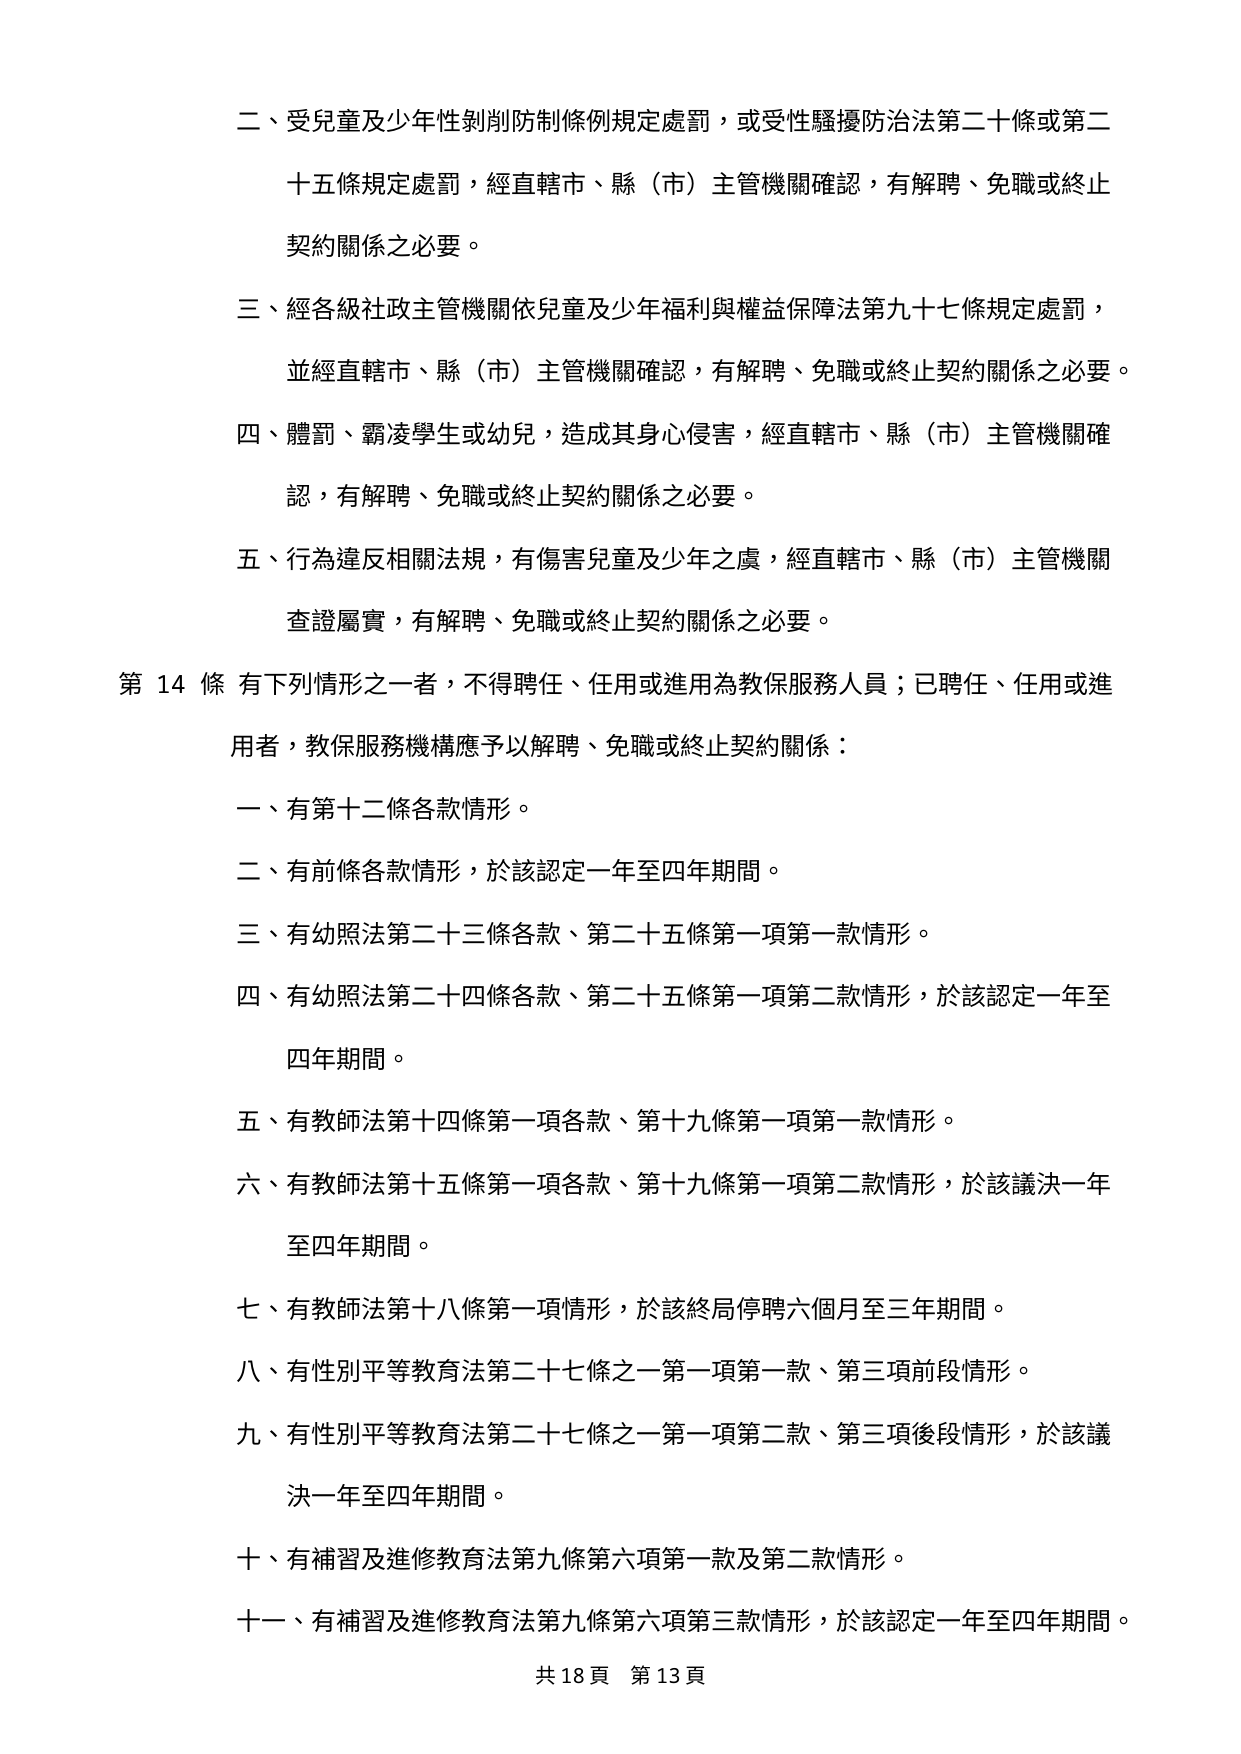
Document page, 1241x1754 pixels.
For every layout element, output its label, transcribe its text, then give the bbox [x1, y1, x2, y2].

text 十一、有補習及進修教育法第九條第六項第三款情形，於該認定一年至四年期間。 [236, 1578, 1122, 1641]
text 十、有補習及進修教育法第九條第六項第一款及第二款情形。 [236, 1516, 1122, 1578]
text 六、有教師法第十五條第一項各款、第十九條第一項第二款情形，於該議決一年至四年期間。 [236, 1141, 1122, 1266]
text 八、有性別平等教育法第二十七條之一第一項第一款、第三項前段情形。 [236, 1328, 1122, 1391]
text 一、有第十二條各款情形。 [236, 766, 1122, 828]
text 第 14 條 有下列情形之一者，不得聘任、任用或進用為教保服務人員；已聘任、任用或進用者，教保服務機構應予以解聘、免職或終止契約關係： [118, 641, 1122, 766]
text 五、有教師法第十四條第一項各款、第十九條第一項第一款情形。 [236, 1078, 1122, 1141]
text 二、有前條各款情形，於該認定一年至四年期間。 [236, 828, 1122, 891]
text 三、經各級社政主管機關依兒童及少年福利與權益保障法第九十七條規定處罰，並經直轄市、縣（市）主管機關確認，有解聘、免職或終止契約關係之必要。 [236, 266, 1122, 391]
text 四、有幼照法第二十四條各款、第二十五條第一項第二款情形，於該認定一年至四年期間。 [236, 953, 1122, 1078]
text 四、體罰、霸凌學生或幼兒，造成其身心侵害，經直轄市、縣（市）主管機關確認，有解聘、免職或終止契約關係之必要。 [236, 391, 1122, 516]
text 九、有性別平等教育法第二十七條之一第一項第二款、第三項後段情形，於該議決一年至四年期間。 [236, 1391, 1122, 1516]
text 三、有幼照法第二十三條各款、第二十五條第一項第一款情形。 [236, 891, 1122, 953]
text 五、行為違反相關法規，有傷害兒童及少年之虞，經直轄市、縣（市）主管機關查證屬實，有解聘、免職或終止契約關係之必要。 [236, 516, 1122, 641]
text 七、有教師法第十八條第一項情形，於該終局停聘六個月至三年期間。 [236, 1266, 1122, 1328]
text 二、受兒童及少年性剝削防制條例規定處罰，或受性騷擾防治法第二十條或第二十五條規定處罰，經直轄市、縣（市）主管機關確認，有解聘、免職或終止契約關係之必要。 [236, 78, 1122, 266]
